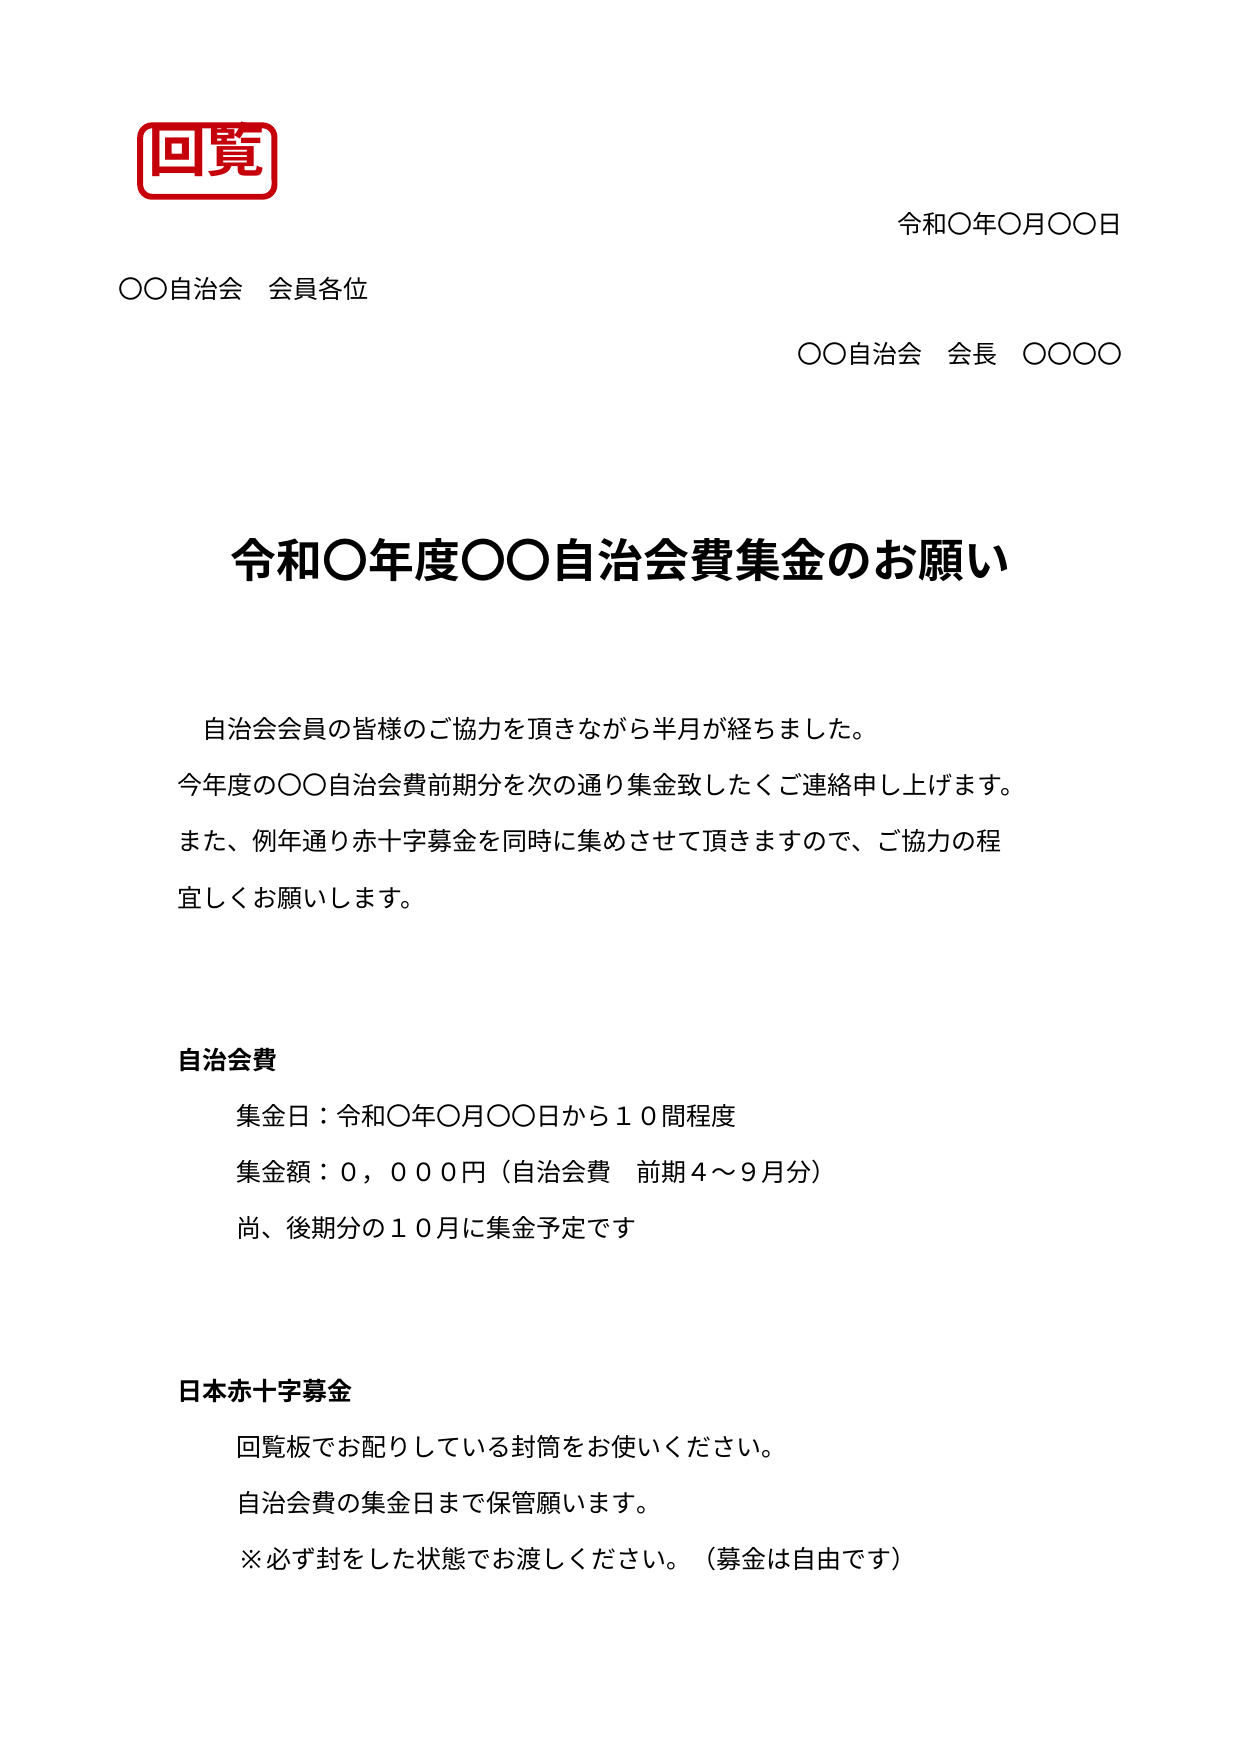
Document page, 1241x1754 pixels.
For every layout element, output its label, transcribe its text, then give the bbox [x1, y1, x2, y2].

text 日本赤十字募金 [177, 1371, 1063, 1407]
text 回覧板でお配りしている封筒をお使いください。 [236, 1427, 1063, 1463]
text 集金日：令和〇年〇月〇〇日から１０間程度 [236, 1096, 1063, 1133]
text 自治会会員の皆様のご協力を頂きながら半月が経ちました。 [177, 709, 1063, 746]
text 集金額：０，０００円（自治会費 前期４～９月分） [236, 1153, 1063, 1189]
text 尚、後期分の１０月に集金予定です [236, 1209, 1063, 1245]
text 今年度の〇〇自治会費前期分を次の通り集金致したくご連絡申し上げます。 [177, 766, 1063, 802]
text 宜しくお願いします。 [177, 878, 1063, 914]
text また、例年通り赤十字募金を同時に集めさせて頂きますので、ご協力の程 [177, 822, 1063, 858]
text 〇〇自治会 会長 〇〇〇〇 [118, 334, 1122, 371]
text 自治会費の集金日まで保管願います。 [236, 1483, 1063, 1520]
text 自治会費 [177, 1040, 1063, 1076]
text 令和〇年〇月〇〇日 [118, 204, 1122, 241]
title 令和〇年度〇〇自治会費集金のお願い [118, 525, 1122, 591]
text ※必ず封をした状態でお渡しください。（募金は自由です） [236, 1540, 1063, 1576]
text 〇〇自治会 会員各位 [118, 269, 1122, 306]
